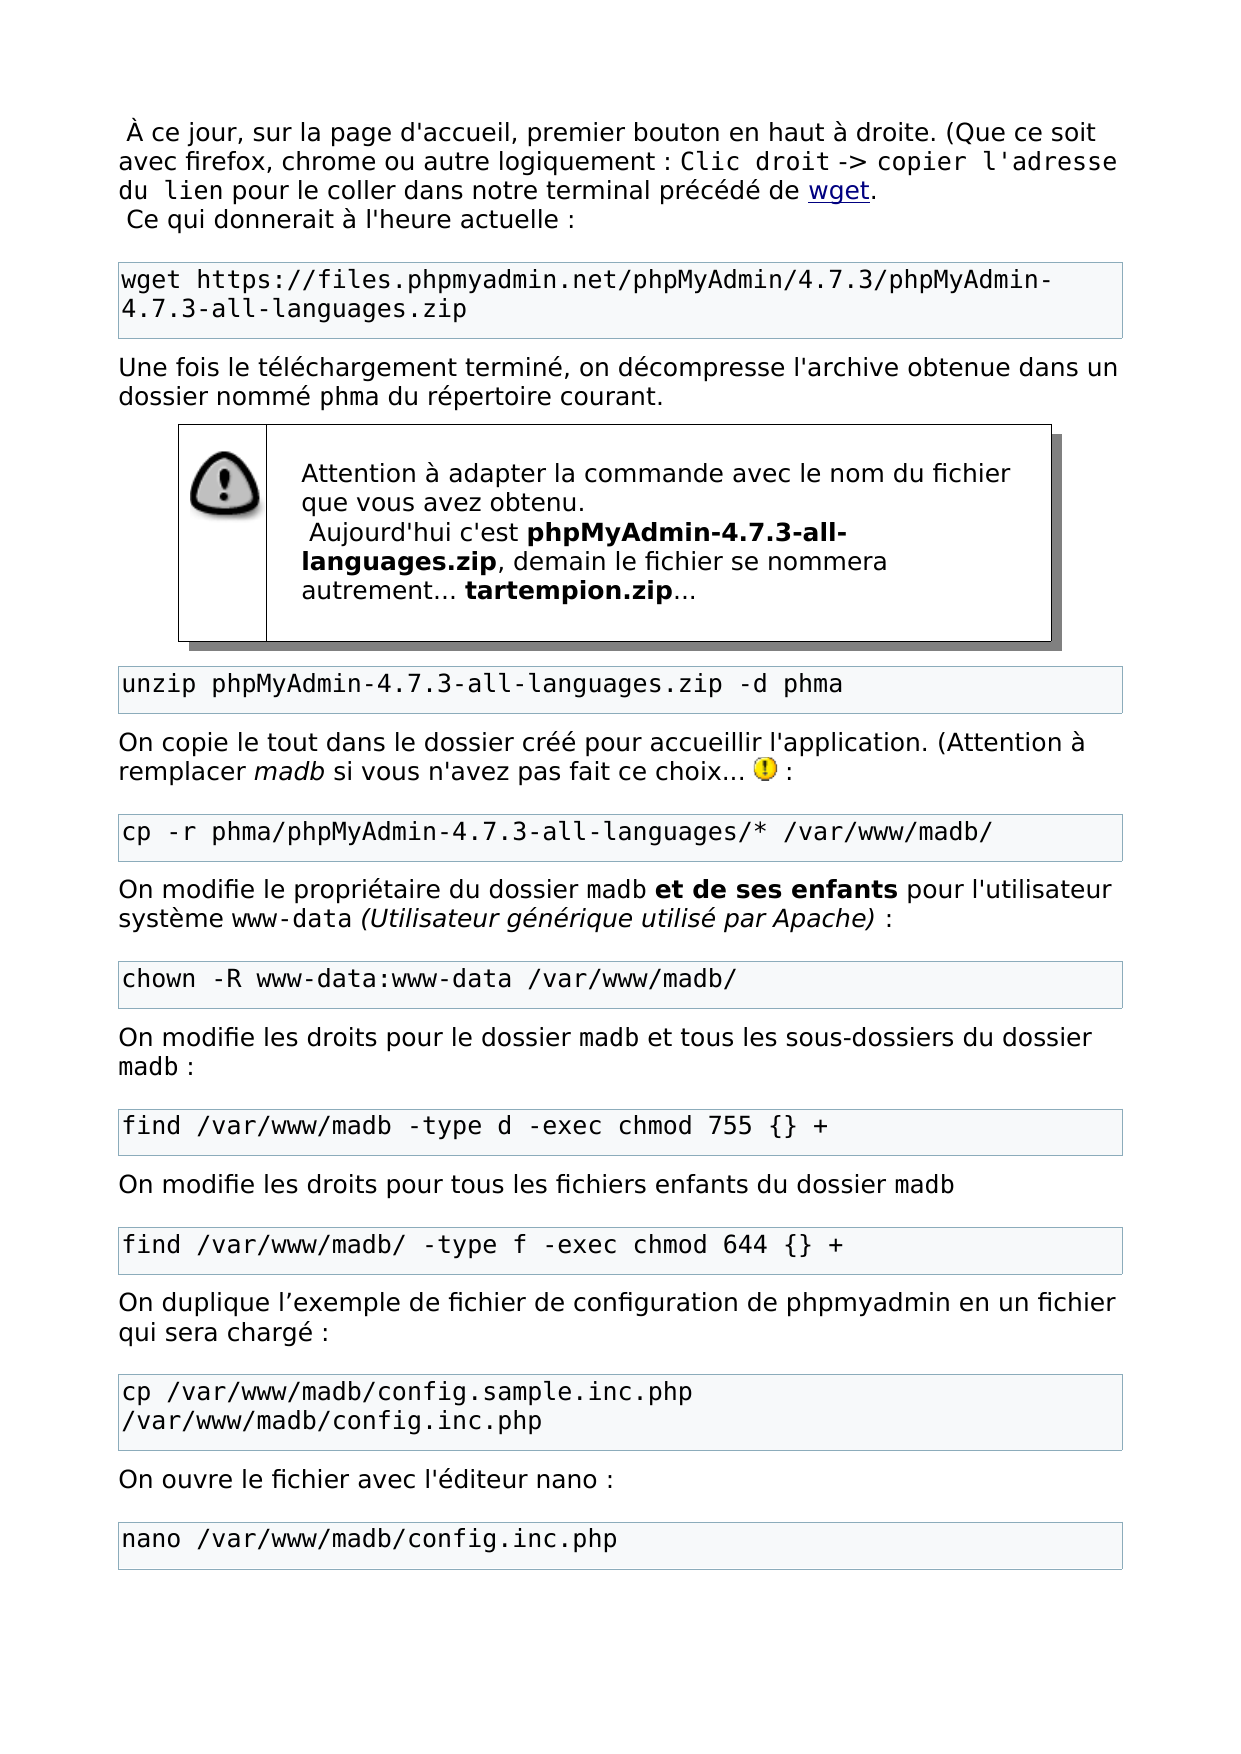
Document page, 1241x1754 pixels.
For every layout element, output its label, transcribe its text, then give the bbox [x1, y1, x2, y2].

text On copie le tout dans le dossier créé pour accueillir l'application. (Attention à remplacer madb si vous n'avez pas fait ce choix... : [118, 728, 1122, 786]
table_header cp -r phma/phpMyAdmin-4.7.3-all-languages/* /var/www/madb/ [119, 815, 1122, 861]
picture [190, 447, 266, 523]
picture [753, 757, 778, 781]
text Une fois le téléchargement terminé, on décompresse l'archive obtenue dans un dossier nommé phma du répertoire courant. [118, 353, 1122, 411]
table_header cp /var/www/madb/config.sample.inc.php /var/www/madb/config.inc.php [119, 1375, 1122, 1450]
text On ouvre le fichier avec l'éditeur nano : [118, 1465, 1122, 1494]
table_header wget https://files.phpmyadmin.net/phpMyAdmin/4.7.3/phpMyAdmin-4.7.3-all-languages.zip [119, 263, 1122, 338]
table_header nano /var/www/madb/config.inc.php [119, 1523, 1122, 1568]
table_header find /var/www/madb/ -type f -exec chmod 644 {} + [119, 1228, 1122, 1274]
table_header Attention à adapter la commande avec le nom du fichier que vous avez obtenu. Aujourd'hui c'est phpMyAdmin-4.7.3-all-languages.zip, demain le fichier se nommera autrement... tartempion.zip... [267, 425, 1051, 641]
table_header chown -R www-data:www-data /var/www/madb/ [119, 962, 1122, 1008]
text On modifie le propriétaire du dossier madb et de ses enfants pour l'utilisateur système www-data (Utilisateur générique utilisé par Apache) : [118, 876, 1122, 934]
table_header unzip phpMyAdmin-4.7.3-all-languages.zip -d phma [119, 667, 1122, 713]
table_header [179, 425, 266, 641]
text On duplique l’exemple de fichier de configuration de phpmyadmin en un fichier qui sera chargé : [118, 1288, 1122, 1347]
text À ce jour, sur la page d'accueil, premier bouton en haut à droite. (Que ce soit avec firefox, chrome ou autre logiquement : Clic droit -> copier l'adresse du lien pour le coller dans notre terminal précédé de wget. Ce qui donnerait à l'heure actuelle : [118, 118, 1122, 235]
table_header find /var/www/madb -type d -exec chmod 755 {} + [119, 1110, 1122, 1155]
text On modifie les droits pour tous les fichiers enfants du dossier madb [118, 1170, 1122, 1199]
text On modifie les droits pour le dossier madb et tous les sous-dossiers du dossier madb : [118, 1023, 1122, 1081]
